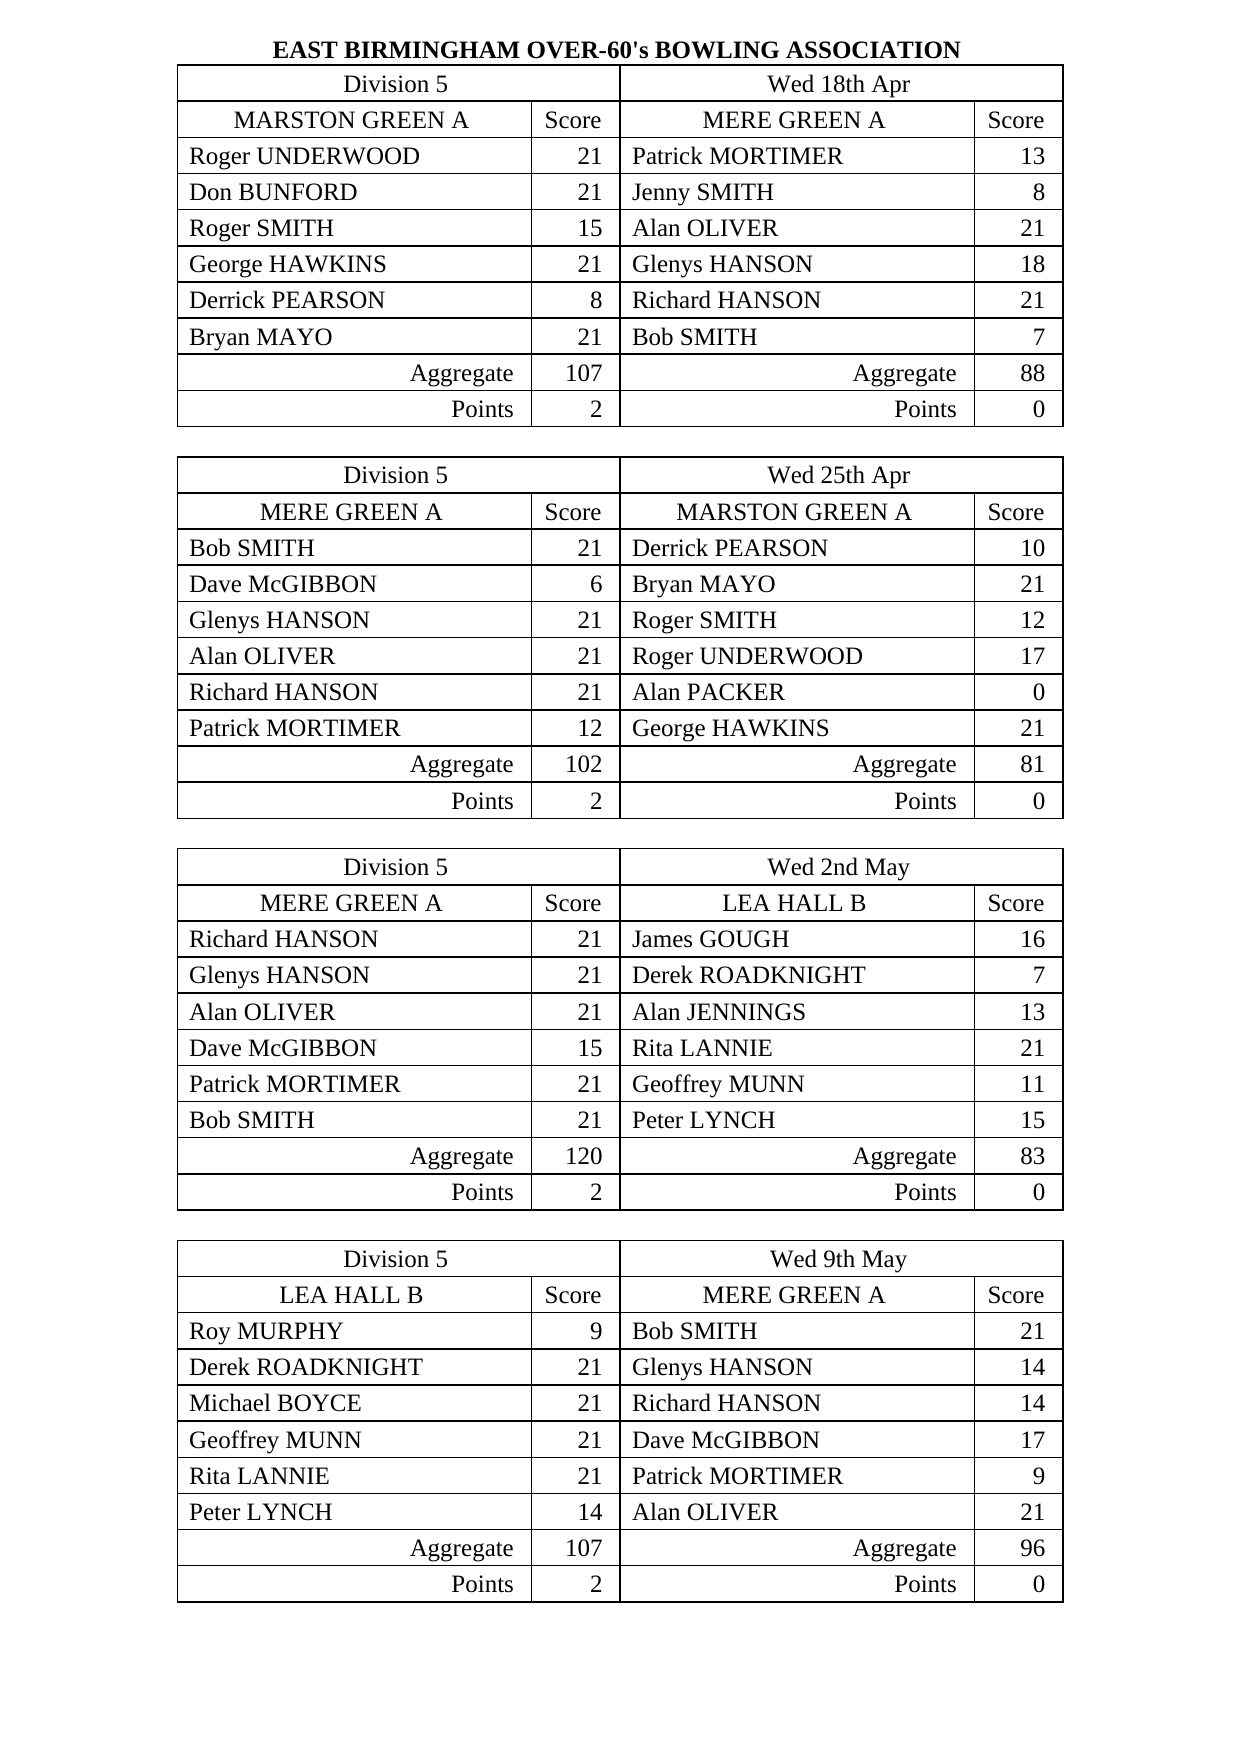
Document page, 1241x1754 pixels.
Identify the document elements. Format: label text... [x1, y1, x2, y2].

table_cell Aggregate [178, 1530, 531, 1565]
table_cell Score [532, 102, 619, 136]
table_cell 21 [532, 530, 619, 564]
table_cell Points [621, 1175, 974, 1209]
table_cell Alan OLIVER [178, 638, 531, 673]
table_cell 21 [975, 1313, 1062, 1348]
table_cell 8 [975, 174, 1062, 209]
table_cell Derek ROADKNIGHT [621, 958, 974, 992]
table_cell Roy MURPHY [178, 1313, 531, 1348]
table_cell LEA HALL B [178, 1277, 531, 1312]
table_cell Points [621, 391, 974, 426]
table_cell 21 [532, 1458, 619, 1492]
table_cell Points [178, 1175, 531, 1209]
table_cell 9 [975, 1458, 1062, 1492]
table_cell Points [621, 783, 974, 817]
table_cell Points [178, 783, 531, 817]
table_cell 0 [975, 675, 1062, 709]
table_cell 17 [975, 1422, 1062, 1456]
table_cell 12 [532, 711, 619, 745]
table_cell 21 [532, 138, 619, 173]
table_cell Aggregate [621, 1138, 974, 1173]
table_cell Points [178, 391, 531, 426]
table_cell 9 [532, 1313, 619, 1348]
table_cell 83 [975, 1138, 1062, 1173]
table_cell Dave McGIBBON [178, 1030, 531, 1064]
table_cell 21 [532, 994, 619, 1028]
table_cell Bryan MAYO [178, 319, 531, 353]
table_cell Richard HANSON [178, 675, 531, 709]
table_cell Alan OLIVER [621, 1494, 974, 1529]
table_cell Richard HANSON [178, 922, 531, 956]
table_header Wed 9th May [621, 1241, 1062, 1276]
table_cell Glenys HANSON [178, 958, 531, 992]
table_cell George HAWKINS [621, 711, 974, 745]
table_cell 15 [975, 1102, 1062, 1137]
table_cell Score [975, 102, 1062, 136]
table_cell James GOUGH [621, 922, 974, 956]
table_cell Jenny SMITH [621, 174, 974, 209]
table_cell Glenys HANSON [621, 247, 974, 281]
table_cell Michael BOYCE [178, 1386, 531, 1420]
table_cell Roger UNDERWOOD [178, 138, 531, 173]
table_header Division 5 [178, 66, 619, 100]
table_cell 88 [975, 355, 1062, 389]
table_cell Dave McGIBBON [621, 1422, 974, 1456]
table_cell 21 [975, 711, 1062, 745]
table_cell Bob SMITH [621, 319, 974, 353]
table_cell 13 [975, 994, 1062, 1028]
table_cell 0 [975, 1566, 1062, 1601]
table_cell 17 [975, 638, 1062, 673]
table_cell 21 [975, 283, 1062, 317]
table_cell 107 [532, 355, 619, 389]
table_cell 18 [975, 247, 1062, 281]
table_cell MARSTON GREEN A [621, 494, 974, 528]
table_cell MARSTON GREEN A [178, 102, 531, 136]
table_cell Rita LANNIE [621, 1030, 974, 1064]
table_cell Alan OLIVER [178, 994, 531, 1028]
table_cell MERE GREEN A [178, 886, 531, 920]
table_header Division 5 [178, 458, 619, 492]
table_cell 21 [532, 174, 619, 209]
table_header Division 5 [178, 849, 619, 884]
table_cell 102 [532, 747, 619, 781]
table_cell 12 [975, 602, 1062, 637]
table_cell 15 [532, 1030, 619, 1064]
table_cell 14 [975, 1350, 1062, 1384]
table_cell Aggregate [621, 355, 974, 389]
table_cell 0 [975, 1175, 1062, 1209]
table_cell Dave McGIBBON [178, 566, 531, 601]
table_cell Geoffrey MUNN [178, 1422, 531, 1456]
table_cell Derrick PEARSON [178, 283, 531, 317]
table_header Division 5 [178, 1241, 619, 1276]
table_cell 21 [975, 210, 1062, 245]
table_cell 107 [532, 1530, 619, 1565]
table_cell 81 [975, 747, 1062, 781]
table_cell 21 [532, 1066, 619, 1101]
table_cell MERE GREEN A [178, 494, 531, 528]
table_cell 21 [532, 638, 619, 673]
table_cell 2 [532, 783, 619, 817]
table_cell Rita LANNIE [178, 1458, 531, 1492]
table_cell Aggregate [621, 1530, 974, 1565]
table_cell George HAWKINS [178, 247, 531, 281]
table_cell 14 [975, 1386, 1062, 1420]
table_cell 21 [532, 1386, 619, 1420]
table_cell Score [975, 494, 1062, 528]
table_cell Aggregate [178, 355, 531, 389]
table_cell Score [532, 886, 619, 920]
table_header Wed 18th Apr [621, 66, 1062, 100]
table_cell MERE GREEN A [621, 1277, 974, 1312]
table_cell Alan JENNINGS [621, 994, 974, 1028]
table_cell Peter LYNCH [621, 1102, 974, 1137]
table_cell Aggregate [621, 747, 974, 781]
table_header Wed 25th Apr [621, 458, 1062, 492]
table_cell Alan PACKER [621, 675, 974, 709]
table_cell MERE GREEN A [621, 102, 974, 136]
table_cell 21 [532, 319, 619, 353]
table_cell 7 [975, 958, 1062, 992]
table_cell Score [532, 1277, 619, 1312]
table_cell 8 [532, 283, 619, 317]
table_cell Glenys HANSON [621, 1350, 974, 1384]
table_cell 21 [532, 922, 619, 956]
table_cell 13 [975, 138, 1062, 173]
table_cell Aggregate [178, 747, 531, 781]
table_cell 15 [532, 210, 619, 245]
table_cell 16 [975, 922, 1062, 956]
table_cell 21 [975, 1030, 1062, 1064]
table_cell Score [975, 886, 1062, 920]
table_cell 10 [975, 530, 1062, 564]
table_cell 2 [532, 1566, 619, 1601]
table_cell 0 [975, 783, 1062, 817]
table_cell Derek ROADKNIGHT [178, 1350, 531, 1384]
table_cell 7 [975, 319, 1062, 353]
table_cell 21 [532, 675, 619, 709]
table_cell Bob SMITH [178, 1102, 531, 1137]
table_cell 6 [532, 566, 619, 601]
table_cell 21 [975, 1494, 1062, 1529]
table_cell Patrick MORTIMER [621, 138, 974, 173]
table_cell Roger SMITH [178, 210, 531, 245]
table_cell 2 [532, 391, 619, 426]
table_cell 21 [532, 958, 619, 992]
table_cell Glenys HANSON [178, 602, 531, 637]
table_cell Richard HANSON [621, 1386, 974, 1420]
table_cell Bob SMITH [178, 530, 531, 564]
table_cell Patrick MORTIMER [178, 1066, 531, 1101]
table_cell 21 [532, 602, 619, 637]
table_cell Peter LYNCH [178, 1494, 531, 1529]
table_cell Roger SMITH [621, 602, 974, 637]
table_cell 21 [532, 1422, 619, 1456]
table_cell Geoffrey MUNN [621, 1066, 974, 1101]
table_cell 21 [532, 247, 619, 281]
table_cell Derrick PEARSON [621, 530, 974, 564]
table_cell 14 [532, 1494, 619, 1529]
table_cell 11 [975, 1066, 1062, 1101]
table_cell LEA HALL B [621, 886, 974, 920]
table_cell 96 [975, 1530, 1062, 1565]
table_cell Alan OLIVER [621, 210, 974, 245]
table_cell Roger UNDERWOOD [621, 638, 974, 673]
table_cell Don BUNFORD [178, 174, 531, 209]
table_cell 120 [532, 1138, 619, 1173]
table_cell 21 [975, 566, 1062, 601]
table_cell 21 [532, 1102, 619, 1137]
table_cell Patrick MORTIMER [178, 711, 531, 745]
table_cell Score [532, 494, 619, 528]
table_cell Aggregate [178, 1138, 531, 1173]
table_cell Score [975, 1277, 1062, 1312]
table_cell 21 [532, 1350, 619, 1384]
table_cell 0 [975, 391, 1062, 426]
table_cell Bob SMITH [621, 1313, 974, 1348]
table_cell Points [621, 1566, 974, 1601]
table_cell Bryan MAYO [621, 566, 974, 601]
table_cell Points [178, 1566, 531, 1601]
table_header Wed 2nd May [621, 849, 1062, 884]
table_cell 2 [532, 1175, 619, 1209]
table_cell Richard HANSON [621, 283, 974, 317]
table_cell Patrick MORTIMER [621, 1458, 974, 1492]
